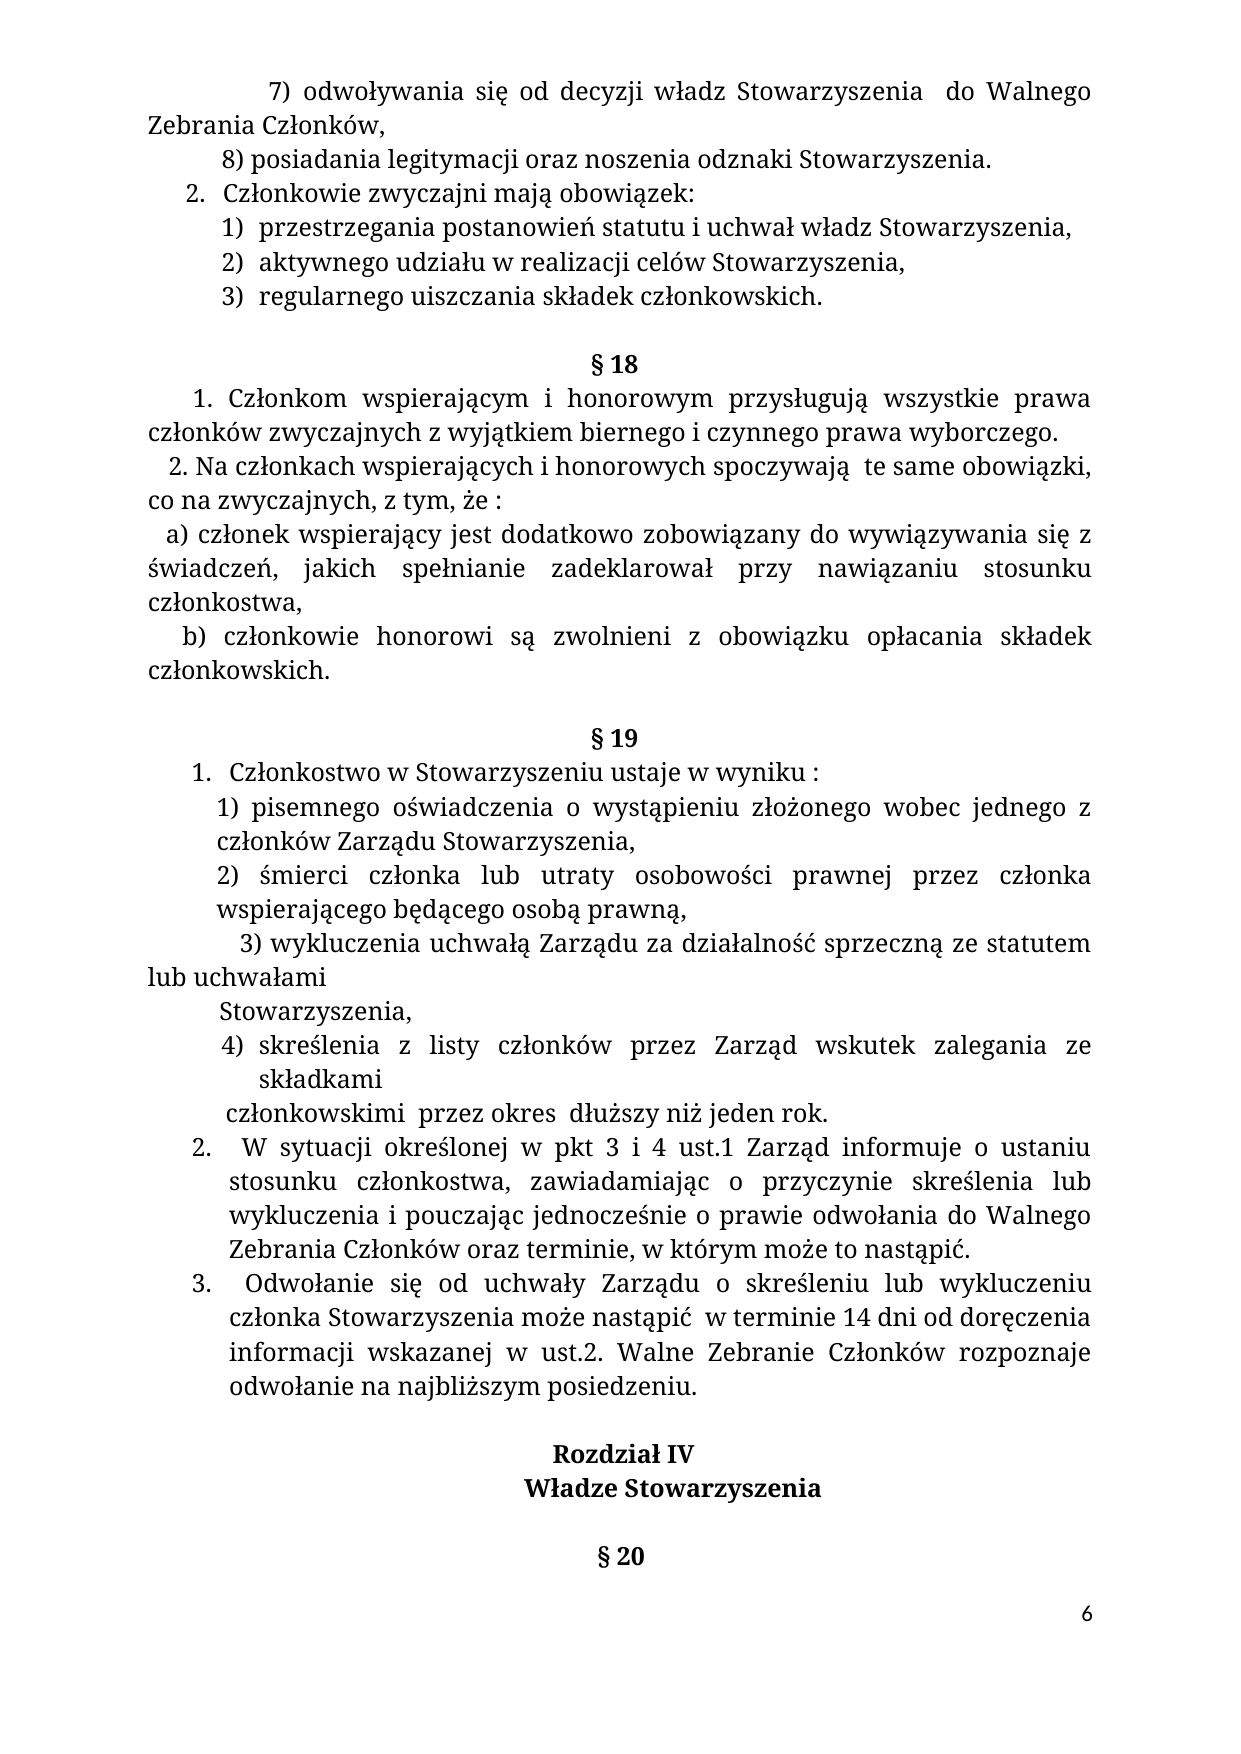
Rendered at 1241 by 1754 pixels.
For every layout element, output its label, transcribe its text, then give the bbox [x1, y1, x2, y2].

text a) członek wspierający jest dodatkowo zobowiązany do wywiązywania się z świadczeń, jakich spełnianie zadeklarował przy nawiązaniu stosunku członkostwa, [148, 517, 1092, 619]
text 2) śmierci członka lub utraty osobowości prawnej przez członka wspierającego będącego osobą prawną, [216, 857, 1092, 925]
text 1) pisemnego oświadczenia o wystąpieniu złożonego wobec jednego z członków Zarządu Stowarzyszenia, [216, 789, 1092, 857]
text 8) posiadania legitymacji oraz noszenia odznaki Stowarzyszenia. [148, 142, 1092, 176]
text 7) odwoływania się od decyzji władz Stowarzyszenia do Walnego Zebrania Członków, [148, 74, 1092, 142]
text § 19 [148, 721, 1092, 755]
list Odwołanie się od uchwały Zarządu o skreśleniu lub wykluczeniu członka Stowarzyszenia może nastąpić w terminie 14 dni od doręczenia informacji wskazanej w ust.2. Walne Zebranie Członków rozpoznaje odwołanie na najbliższym posiedzeniu. [191, 1266, 1092, 1402]
list W sytuacji określonej w pkt 3 i 4 ust.1 Zarząd informuje o ustaniu stosunku członkostwa, zawiadamiając o przyczynie skreślenia lub wykluczenia i pouczając jednocześnie o prawie odwołania do Walnego Zebrania Członków oraz terminie, w którym może to nastąpić. [191, 1130, 1092, 1266]
text 1. Członkom wspierającym i honorowym przysługują wszystkie prawa członków zwyczajnych z wyjątkiem biernego i czynnego prawa wyborczego. [148, 380, 1092, 448]
text Stowarzyszenia, [148, 993, 1092, 1028]
text § 18 [516, 346, 1092, 380]
text Władze Stowarzyszenia [229, 1470, 1092, 1504]
list przestrzegania postanowień statutu i uchwał władz Stowarzyszenia, [221, 210, 1092, 244]
text 2. Na członkach wspierających i honorowych spoczywają te same obowiązki, co na zwyczajnych, z tym, że : [148, 448, 1092, 517]
text Rozdział IV [148, 1436, 1092, 1470]
list Członkostwo w Stowarzyszeniu ustaje w wyniku : [191, 755, 1092, 789]
text b) członkowie honorowi są zwolnieni z obowiązku opłacania składek członkowskich. [148, 619, 1092, 687]
text członkowskimi przez okres dłuższy niż jeden rok. [148, 1096, 1092, 1130]
list skreślenia z listy członków przez Zarząd wskutek zalegania ze składkami [221, 1028, 1092, 1096]
list regularnego uiszczania składek członkowskich. [221, 278, 1092, 312]
text § 20 [590, 1538, 1092, 1573]
list Członkowie zwyczajni mają obowiązek: [185, 176, 1092, 210]
list aktywnego udziału w realizacji celów Stowarzyszenia, [221, 244, 1092, 278]
text 3) wykluczenia uchwałą Zarządu za działalność sprzeczną ze statutem lub uchwałami [148, 925, 1092, 993]
